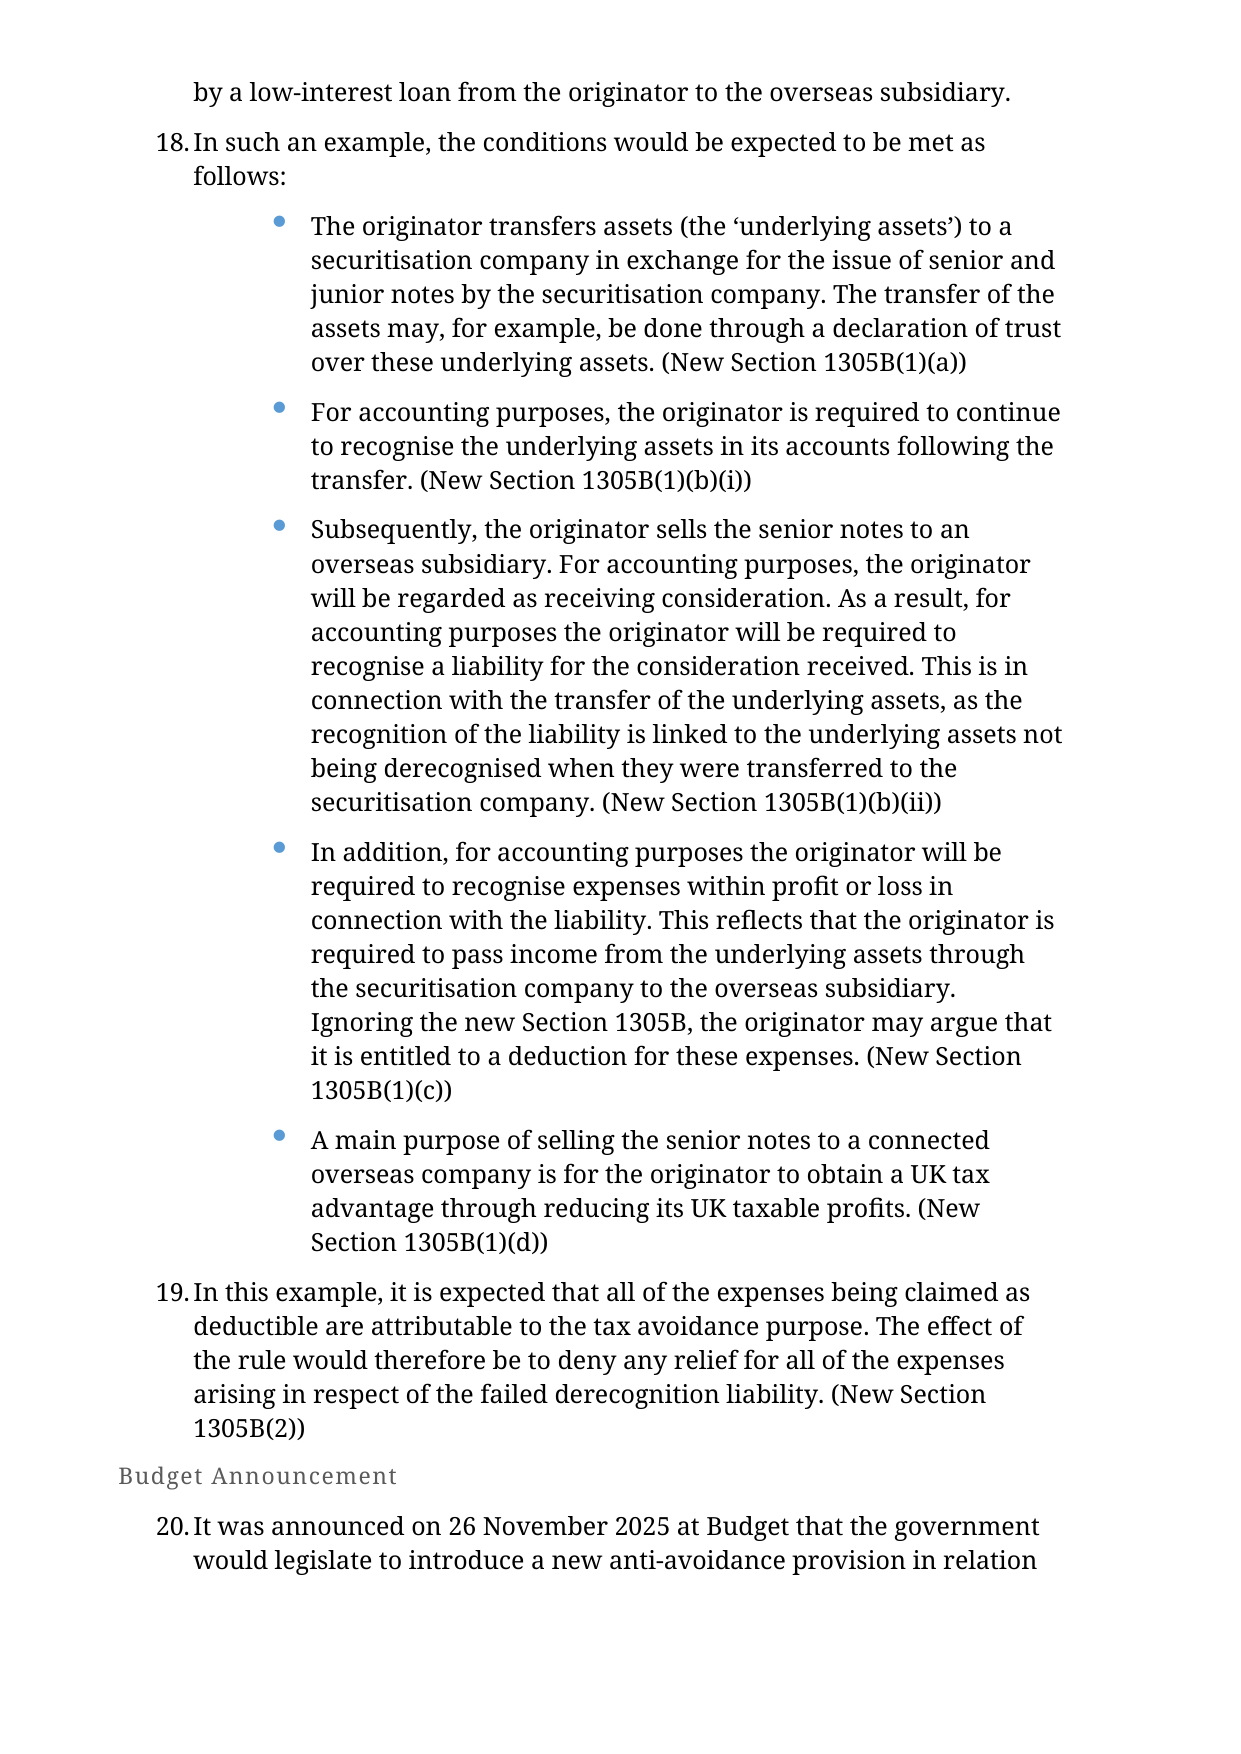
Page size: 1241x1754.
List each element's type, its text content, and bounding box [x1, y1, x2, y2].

list Subsequently, the originator sells the senior notes to an overseas subsidiary. For accounting purposes, the originator will be regarded as receiving consideration. As a result, for accounting purposes the originator will be required to recognise a liability for the consideration received. This is in connection with the transfer of the underlying assets, as the recognition of the liability is linked to the underlying assets not being derecognised when they were transferred to the securitisation company. (New Section 1305B(1)(b)(ii)) [273, 512, 1063, 819]
list In such an example, the conditions would be expected to be met as follows: [156, 125, 1063, 193]
list In this example, it is expected that all of the expenses being claimed as deductible are attributable to the tax avoidance purpose. The effect of the rule would therefore be to deny any relief for all of the expenses arising in respect of the failed derecognition liability. (New Section 1305B(2)) [156, 1274, 1063, 1445]
subtitle Budget Announcement [118, 1460, 1063, 1492]
list by a low-interest loan from the originator to the overseas subsidiary. [156, 75, 1063, 109]
list It was announced on 26 November 2025 at Budget that the government would legislate to introduce a new anti-avoidance provision in relation [156, 1508, 1063, 1576]
list For accounting purposes, the originator is required to continue to recognise the underlying assets in its accounts following the transfer. (New Section 1305B(1)(b)(i)) [273, 394, 1063, 497]
list A main purpose of selling the senior notes to a connected overseas company is for the originator to obtain a UK tax advantage through reducing its UK taxable profits. (New Section 1305B(1)(d)) [273, 1122, 1063, 1259]
list The originator transfers assets (the ‘underlying assets’) to a securitisation company in exchange for the issue of senior and junior notes by the securitisation company. The transfer of the assets may, for example, be done through a declaration of trust over these underlying assets. (New Section 1305B(1)(a)) [273, 208, 1063, 379]
list In addition, for accounting purposes the originator will be required to recognise expenses within profit or loss in connection with the liability. This reflects that the originator is required to pass income from the underlying assets through the securitisation company to the overseas subsidiary. Ignoring the new Section 1305B, the originator may argue that it is entitled to a deduction for these expenses. (New Section 1305B(1)(c)) [273, 834, 1063, 1107]
